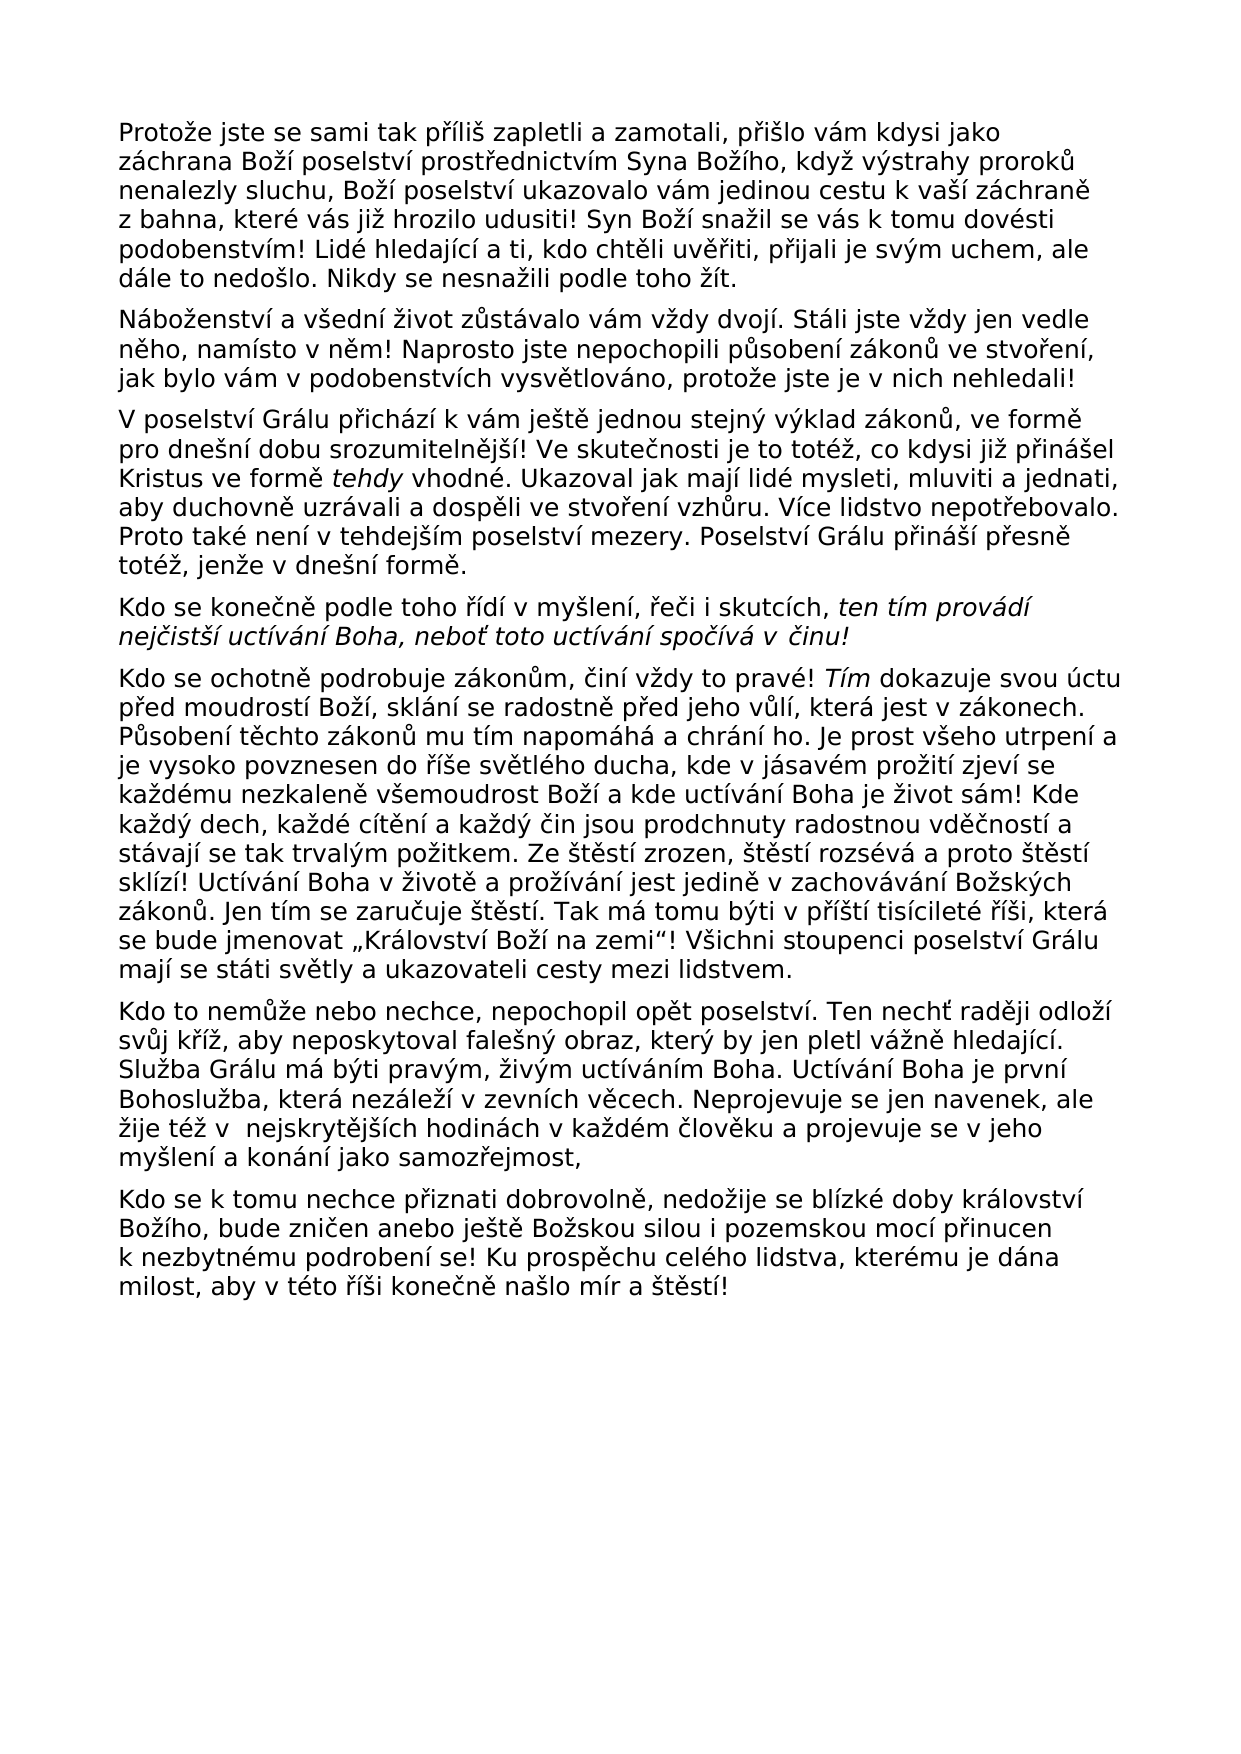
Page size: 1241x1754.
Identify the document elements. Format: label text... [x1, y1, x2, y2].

text Náboženství a všední život zůstávalo vám vždy dvojí. Stáli jste vždy jen vedle něho, namísto v něm! Naprosto jste nepochopili působení zákonů ve stvoření, jak bylo vám v podobenstvích vysvětlováno, protože jste je v nich nehledali! [118, 306, 1122, 393]
text Kdo se konečně podle toho řídí v myšlení, řeči i skutcích, ten tím provádí nejčistší uctívání Boha, neboť toto uctívání spočívá v činu! [118, 593, 1122, 651]
text V poselství Grálu přichází k vám ještě jednou stejný výklad zákonů, ve formě pro dnešní dobu srozumitelnější! Ve skutečnosti je to totéž, co kdysi již přinášel Kristus ve formě tehdy vhodné. Ukazoval jak mají lidé mysleti, mluviti a jednati, aby duchovně uzrávali a dospěli ve stvoření vzhůru. Více lidstvo nepotřebovalo. Proto také není v tehdejším poselství mezery. Poselství Grálu přináší přesně totéž, jenže v dnešní formě. [118, 406, 1122, 581]
text Kdo se k tomu nechce přiznati dobrovolně, nedožije se blízké doby království Božího, bude zničen anebo ještě Božskou silou i pozemskou mocí přinucen k nezbytnému podrobení se! Ku prospěchu celého lidstva, kterému je dána milost, aby v této říši konečně našlo mír a štěstí! [118, 1185, 1122, 1301]
text Kdo se ochotně podrobuje zákonům, činí vždy to pravé! Tím dokazuje svou úctu před moudrostí Boží, sklání se radostně před jeho vůlí, která jest v zákonech. Působení těchto zákonů mu tím napomáhá a chrání ho. Je prost všeho utrpení a je vysoko povznesen do říše světlého ducha, kde v jásavém prožití zjeví se každému nezkaleně všemoudrost Boží a kde uctívání Boha je život sám! Kde každý dech, každé cítění a každý čin jsou prodchnuty radostnou vděčností a stávají se tak trvalým požitkem. Ze štěstí zrozen, štěstí rozsévá a proto štěstí sklízí! Uctívání Boha v životě a prožívání jest jedině v zachovávání Božských zákonů. Jen tím se zaručuje štěstí. Tak má tomu býti v příští tisícileté říši, která se bude jmenovat „Království Boží na zemi“! Všichni stoupenci poselství Grálu mají se státi světly a ukazovateli cesty mezi lidstvem. [118, 664, 1122, 985]
text Kdo to nemůže nebo nechce, nepochopil opět poselství. Ten nechť raději odloží svůj kříž, aby neposkytoval falešný obraz, který by jen pletl vážně hledající. Služba Grálu má býti pravým, živým uctíváním Boha. Uctívání Boha je první Bohoslužba, která nezáleží v zevních věcech. Neprojevuje se jen navenek, ale žije též v nejskrytějších hodinách v každém člověku a projevuje se v jeho myšlení a konání jako samozřejmost, [118, 997, 1122, 1172]
text Protože jste se sami tak příliš zapletli a zamotali, přišlo vám kdysi jako záchrana Boží poselství prostřednictvím Syna Božího, když výstrahy proroků nenalezly sluchu, Boží poselství ukazovalo vám jedinou cestu k vaší záchraně z bahna, které vás již hrozilo udusiti! Syn Boží snažil se vás k tomu dovésti podobenstvím! Lidé hledající a ti, kdo chtěli uvěřiti, přijali je svým uchem, ale dále to nedošlo. Nikdy se nesnažili podle toho žít. [118, 118, 1122, 293]
